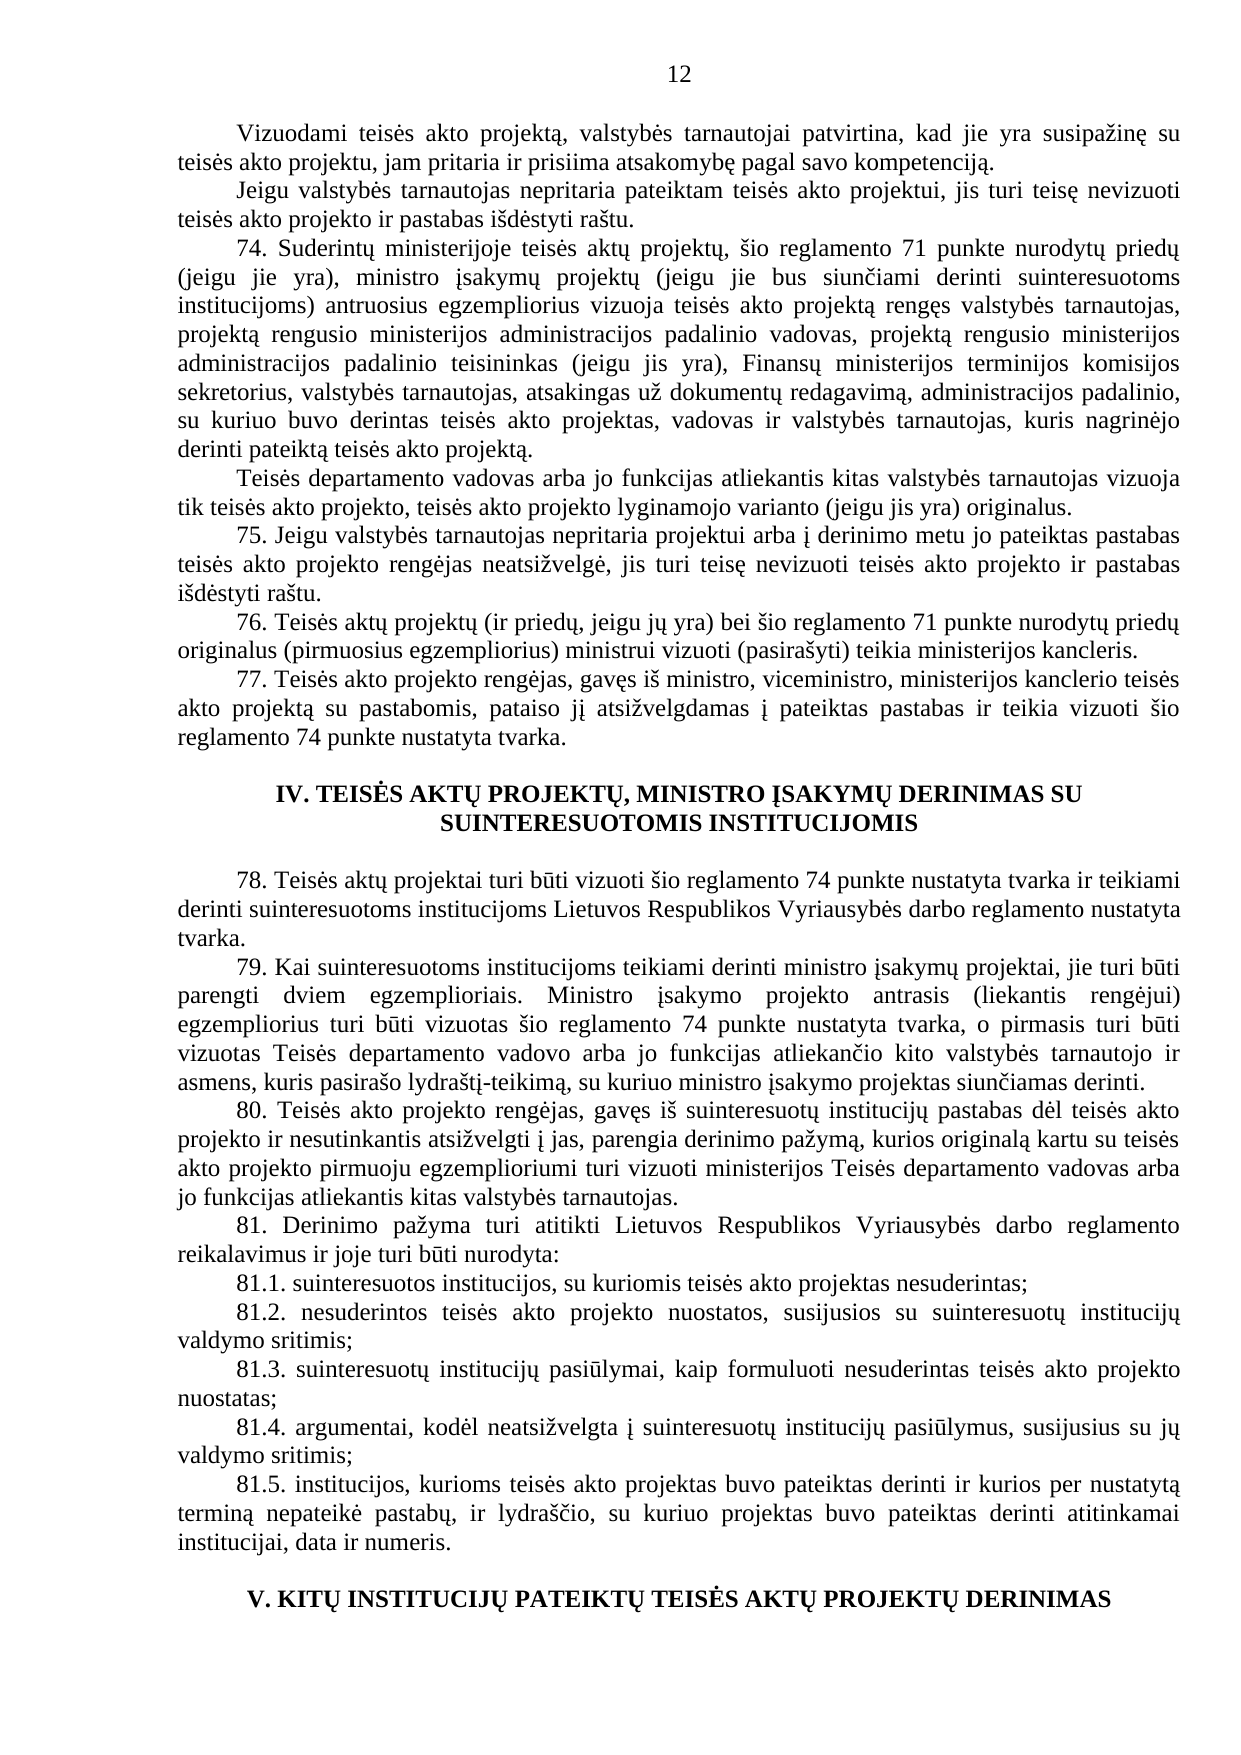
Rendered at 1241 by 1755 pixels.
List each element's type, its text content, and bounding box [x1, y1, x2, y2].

text 81.1. suinteresuotos institucijos, su kuriomis teisės akto projektas nesuderintas; [177, 1268, 1181, 1297]
text Teisės departamento vadovas arba jo funkcijas atliekantis kitas valstybės tarnautojas vizuoja tik teisės akto projekto, teisės akto projekto lyginamojo varianto (jeigu jis yra) originalus. [177, 463, 1181, 521]
text 79. Kai suinteresuotoms institucijoms teikiami derinti ministro įsakymų projektai, jie turi būti parengti dviem egzemplioriais. Ministro įsakymo projekto antrasis (liekantis rengėjui) egzempliorius turi būti vizuotas šio reglamento 74 punkte nustatyta tvarka, o pirmasis turi būti vizuotas Teisės departamento vadovo arba jo funkcijas atliekančio kito valstybės tarnautojo ir asmens, kuris pasirašo lydraštį-teikimą, su kuriuo ministro įsakymo projektas siunčiamas derinti. [177, 952, 1181, 1096]
text 75. Jeigu valstybės tarnautojas nepritaria projektui arba į derinimo metu jo pateiktas pastabas teisės akto projekto rengėjas neatsižvelgė, jis turi teisę nevizuoti teisės akto projekto ir pastabas išdėstyti raštu. [177, 521, 1181, 607]
text Vizuodami teisės akto projektą, valstybės tarnautojai patvirtina, kad jie yra susipažinę su teisės akto projektu, jam pritaria ir prisiima atsakomybę pagal savo kompetenciją. [177, 118, 1181, 176]
text 81.5. institucijos, kurioms teisės akto projektas buvo pateiktas derinti ir kurios per nustatytą terminą nepateikė pastabų, ir lydraščio, su kuriuo projektas buvo pateiktas derinti atitinkamai institucijai, data ir numeris. [177, 1469, 1181, 1556]
text 74. Suderintų ministerijoje teisės aktų projektų, šio reglamento 71 punkte nurodytų priedų (jeigu jie yra), ministro įsakymų projektų (jeigu jie bus siunčiami derinti suinteresuotoms institucijoms) antruosius egzempliorius vizuoja teisės akto projektą rengęs valstybės tarnautojas, projektą rengusio ministerijos administracijos padalinio vadovas, projektą rengusio ministerijos administracijos padalinio teisininkas (jeigu jis yra), Finansų ministerijos terminijos komisijos sekretorius, valstybės tarnautojas, atsakingas už dokumentų redagavimą, administracijos padalinio, su kuriuo buvo derintas teisės akto projektas, vadovas ir valstybės tarnautojas, kuris nagrinėjo derinti pateiktą teisės akto projektą. [177, 233, 1181, 463]
text V. KITŲ INSTITUCIJŲ PATEIKTŲ TEISĖS AKTŲ PROJEKTŲ DERINIMAS [177, 1584, 1181, 1613]
text 80. Teisės akto projekto rengėjas, gavęs iš suinteresuotų institucijų pastabas dėl teisės akto projekto ir nesutinkantis atsižvelgti į jas, parengia derinimo pažymą, kurios originalą kartu su teisės akto projekto pirmuoju egzemplioriumi turi vizuoti ministerijos Teisės departamento vadovas arba jo funkcijas atliekantis kitas valstybės tarnautojas. [177, 1096, 1181, 1211]
text Jeigu valstybės tarnautojas nepritaria pateiktam teisės akto projektui, jis turi teisę nevizuoti teisės akto projekto ir pastabas išdėstyti raštu. [177, 176, 1181, 233]
text 78. Teisės aktų projektai turi būti vizuoti šio reglamento 74 punkte nustatyta tvarka ir teikiami derinti suinteresuotoms institucijoms Lietuvos Respublikos Vyriausybės darbo reglamento nustatyta tvarka. [177, 866, 1181, 952]
text 81.3. suinteresuotų institucijų pasiūlymai, kaip formuluoti nesuderintas teisės akto projekto nuostatas; [177, 1354, 1181, 1412]
text 81.4. argumentai, kodėl neatsižvelgta į suinteresuotų institucijų pasiūlymus, susijusius su jų valdymo sritimis; [177, 1412, 1181, 1469]
text 81.2. nesuderintos teisės akto projekto nuostatos, susijusios su suinteresuotų institucijų valdymo sritimis; [177, 1297, 1181, 1354]
text 81. Derinimo pažyma turi atitikti Lietuvos Respublikos Vyriausybės darbo reglamento reikalavimus ir joje turi būti nurodyta: [177, 1211, 1181, 1268]
text 77. Teisės akto projekto rengėjas, gavęs iš ministro, viceministro, ministerijos kanclerio teisės akto projektą su pastabomis, pataiso jį atsižvelgdamas į pateiktas pastabas ir teikia vizuoti šio reglamento 74 punkte nustatyta tvarka. [177, 664, 1181, 751]
text IV. TEISĖS AKTŲ PROJEKTŲ, MINISTRO ĮSAKYMŲ DERINIMAS SU SUINTERESUOTOMIS INSTITUCIJOMIS [177, 779, 1181, 837]
text 76. Teisės aktų projektų (ir priedų, jeigu jų yra) bei šio reglamento 71 punkte nurodytų priedų originalus (pirmuosius egzempliorius) ministrui vizuoti (pasirašyti) teikia ministerijos kancleris. [177, 607, 1181, 664]
